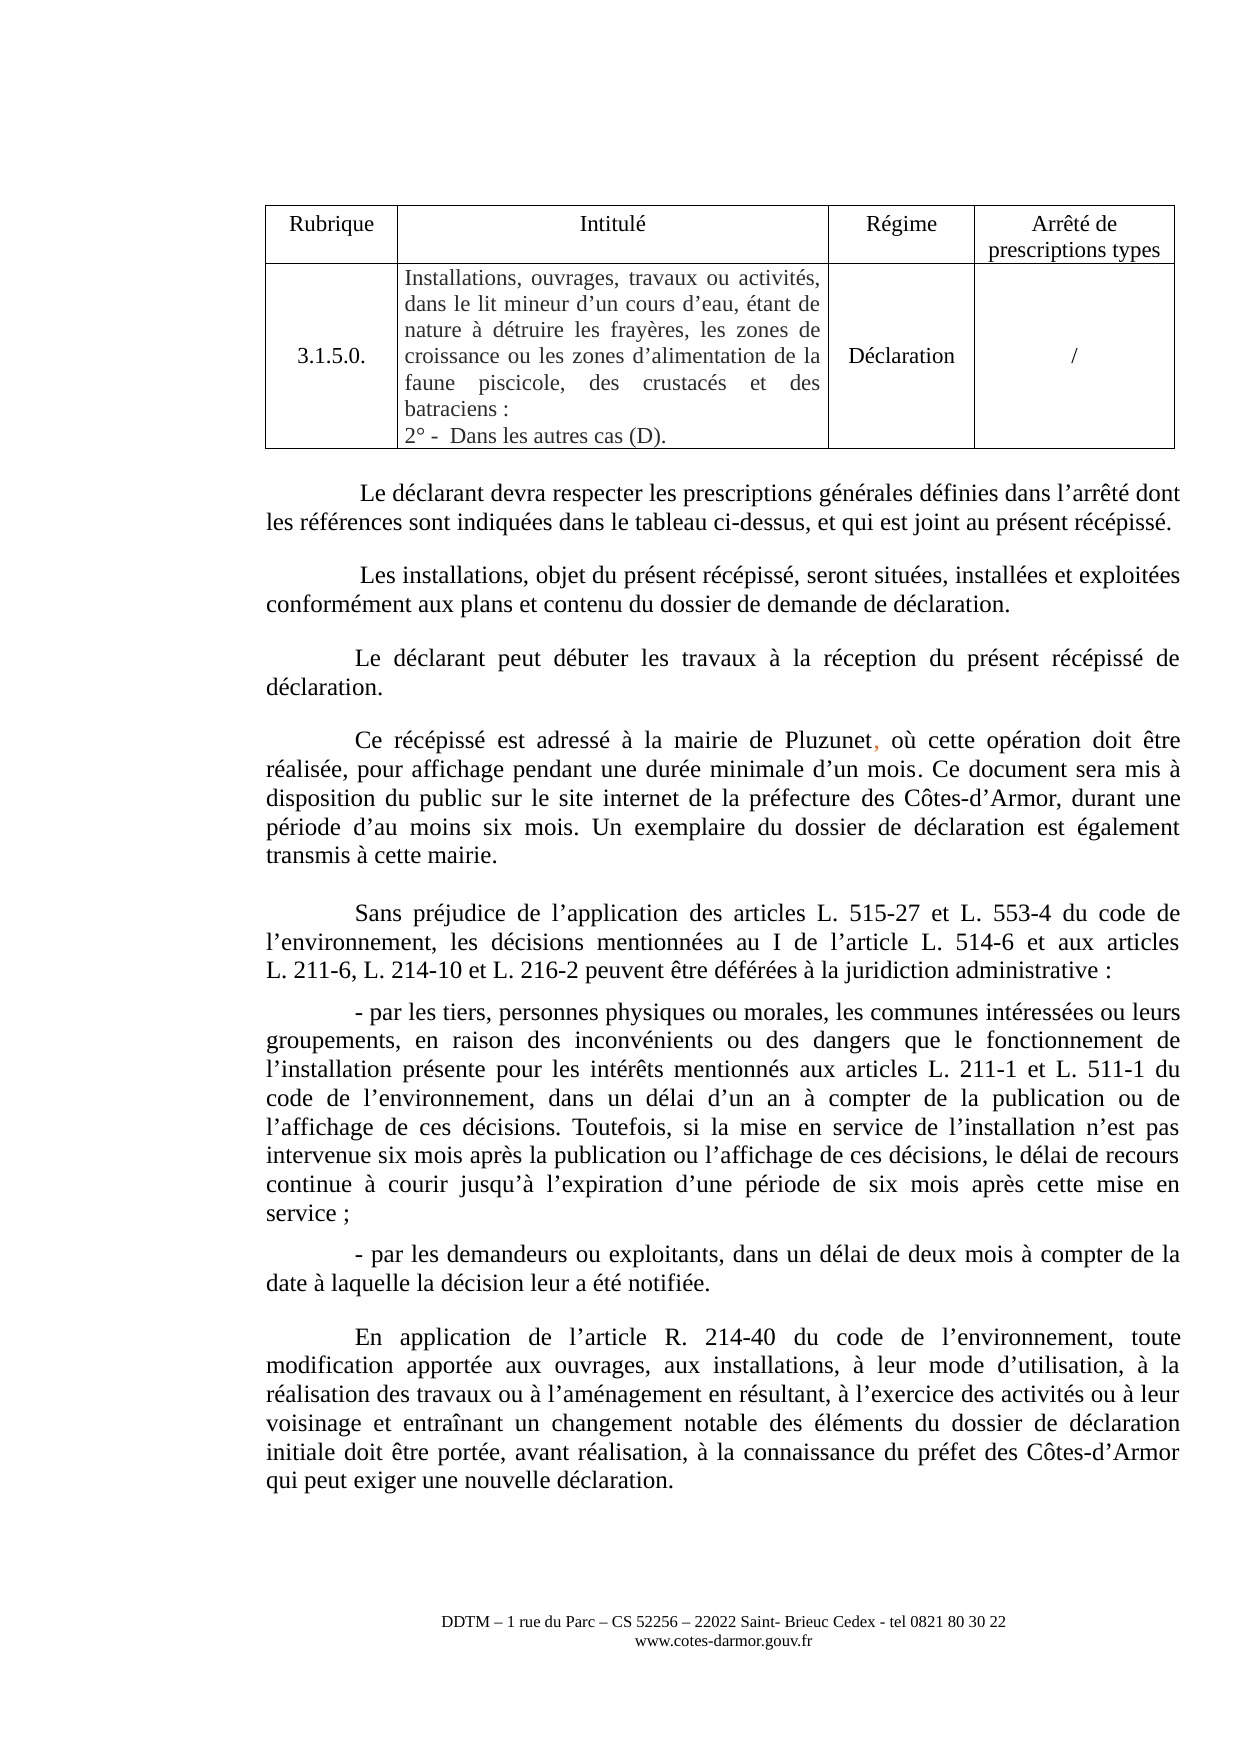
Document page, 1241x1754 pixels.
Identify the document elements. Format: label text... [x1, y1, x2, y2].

table_header Intitulé [398, 206, 828, 262]
text Sans préjudice de l’application des articles L. 515-27 et L. 553-4 du code de l’environnement, les décisions mentionnées au I de l’article L. 514-6 et aux articles L. 211-6, L. 214-10 et L. 216-2 peuvent être déférées à la juridiction administrative : [266, 898, 1181, 984]
table_cell Installations, ouvrages, travaux ou activités, dans le lit mineur d’un cours d’eau, étant de nature à détruire les frayères, les zones de croissance ou les zones d’alimentation de la faune piscicole, des crustacés et des batraciens : 2° - Dans les autres cas (D). [398, 264, 828, 448]
table_cell 3.1.5.0. [266, 264, 397, 448]
text Ce récépissé est adressé à la mairie de Pluzunet, où cette opération doit être réalisée, pour affichage pendant une durée minimale d’un mois. Ce document sera mis à disposition du public sur le site internet de la préfecture des Côtes-d’Armor, durant une période d’au moins six mois. Un exemplaire du dossier de déclaration est également transmis à cette mairie. [266, 725, 1181, 869]
table_header Arrêté de prescriptions types [975, 206, 1174, 262]
text Le déclarant peut débuter les travaux à la réception du présent récépissé de déclaration. [266, 643, 1181, 700]
text Les installations, objet du présent récépissé, seront situées, installées et exploitées conformément aux plans et contenu du dossier de demande de déclaration. [266, 560, 1181, 618]
text - par les tiers, personnes physiques ou morales, les communes intéressées ou leurs groupements, en raison des inconvénients ou des dangers que le fonctionnement de l’installation présente pour les intérêts mentionnés aux articles L. 211-1 et L. 511-1 du code de l’environnement, dans un délai d’un an à compter de la publication ou de l’affichage de ces décisions. Toutefois, si la mise en service de l’installation n’est pas intervenue six mois après la publication ou l’affichage de ces décisions, le délai de recours continue à courir jusqu’à l’expiration d’une période de six mois après cette mise en service ; [266, 997, 1181, 1227]
text En application de l’article R. 214-40 du code de l’environnement, toute modification apportée aux ouvrages, aux installations, à leur mode d’utilisation, à la réalisation des travaux ou à l’aménagement en résultant, à l’exercice des activités ou à leur voisinage et entraînant un changement notable des éléments du dossier de déclaration initiale doit être portée, avant réalisation, à la connaissance du préfet des Côtes-d’Armor qui peut exiger une nouvelle déclaration. [266, 1322, 1181, 1494]
table_cell Déclaration [829, 264, 974, 448]
text Le déclarant devra respecter les prescriptions générales définies dans l’arrêté dont les références sont indiquées dans le tableau ci-dessus, et qui est joint au présent récépissé. [266, 478, 1181, 535]
table_header Régime [829, 206, 974, 262]
table_header Rubrique [266, 206, 397, 262]
text - par les demandeurs ou exploitants, dans un délai de deux mois à compter de la date à laquelle la décision leur a été notifiée. [266, 1239, 1181, 1297]
table_cell / [975, 264, 1174, 448]
